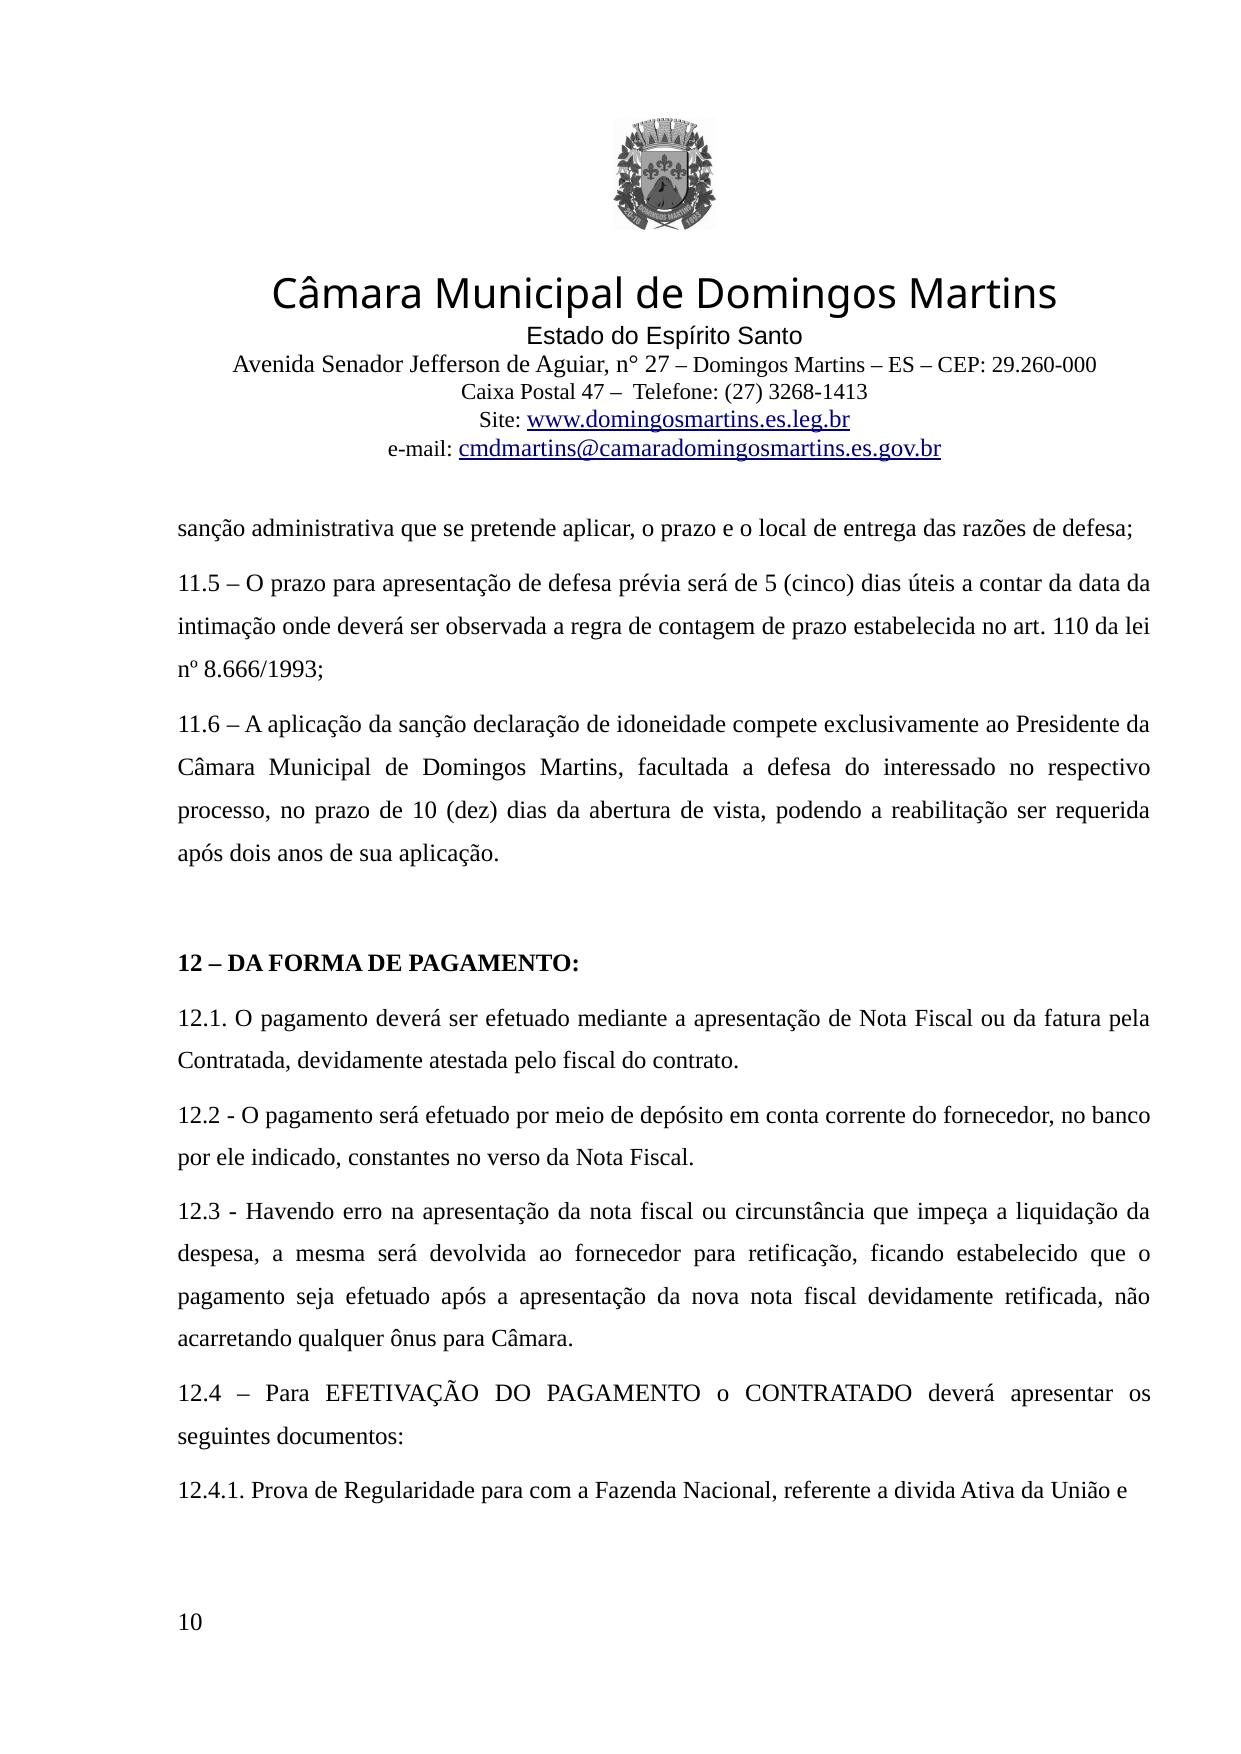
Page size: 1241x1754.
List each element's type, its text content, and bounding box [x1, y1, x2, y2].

text sanção administrativa que se pretende aplicar, o prazo e o local de entrega das razões de defesa; [177, 513, 1152, 541]
text 12.3 - Havendo erro na apresentação da nota fiscal ou circunstância que impeça a liquidação da despesa, a mesma será devolvida ao fornecedor para retificação, ficando estabelecido que o pagamento seja efetuado após a apresentação da nova nota fiscal devidamente retificada, não acarretando qualquer ônus para Câmara. [177, 1197, 1152, 1352]
text 12.4.1. Prova de Regularidade para com a Fazenda Nacional, referente a divida Ativa da União e [177, 1476, 1152, 1504]
text 11.5 – O prazo para apresentação de defesa prévia será de 5 (cinco) dias úteis a contar da data da intimação onde deverá ser observada a regra de contagem de prazo estabelecida no art. 110 da lei nº 8.666/1993; [177, 568, 1152, 683]
text 12.1. O pagamento deverá ser efetuado mediante a apresentação de Nota Fiscal ou da fatura pela Contratada, devidamente atestada pelo fiscal do contrato. [177, 1003, 1152, 1074]
text 12.2 - O pagamento será efetuado por meio de depósito em conta corrente do fornecedor, no banco por ele indicado, constantes no verso da Nota Fiscal. [177, 1100, 1152, 1171]
text 12 – DA FORMA DE PAGAMENTO: [177, 948, 1152, 977]
text 11.6 – A aplicação da sanção declaração de idoneidade compete exclusivamente ao Presidente da Câmara Municipal de Domingos Martins, facultada a defesa do interessado no respectivo processo, no prazo de 10 (dez) dias da abertura de vista, podendo a reabilitação ser requerida após dois anos de sua aplicação. [177, 709, 1152, 867]
text 12.4 – Para EFETIVAÇÃO DO PAGAMENTO o CONTRATADO deverá apresentar os seguintes documentos: [177, 1378, 1152, 1449]
